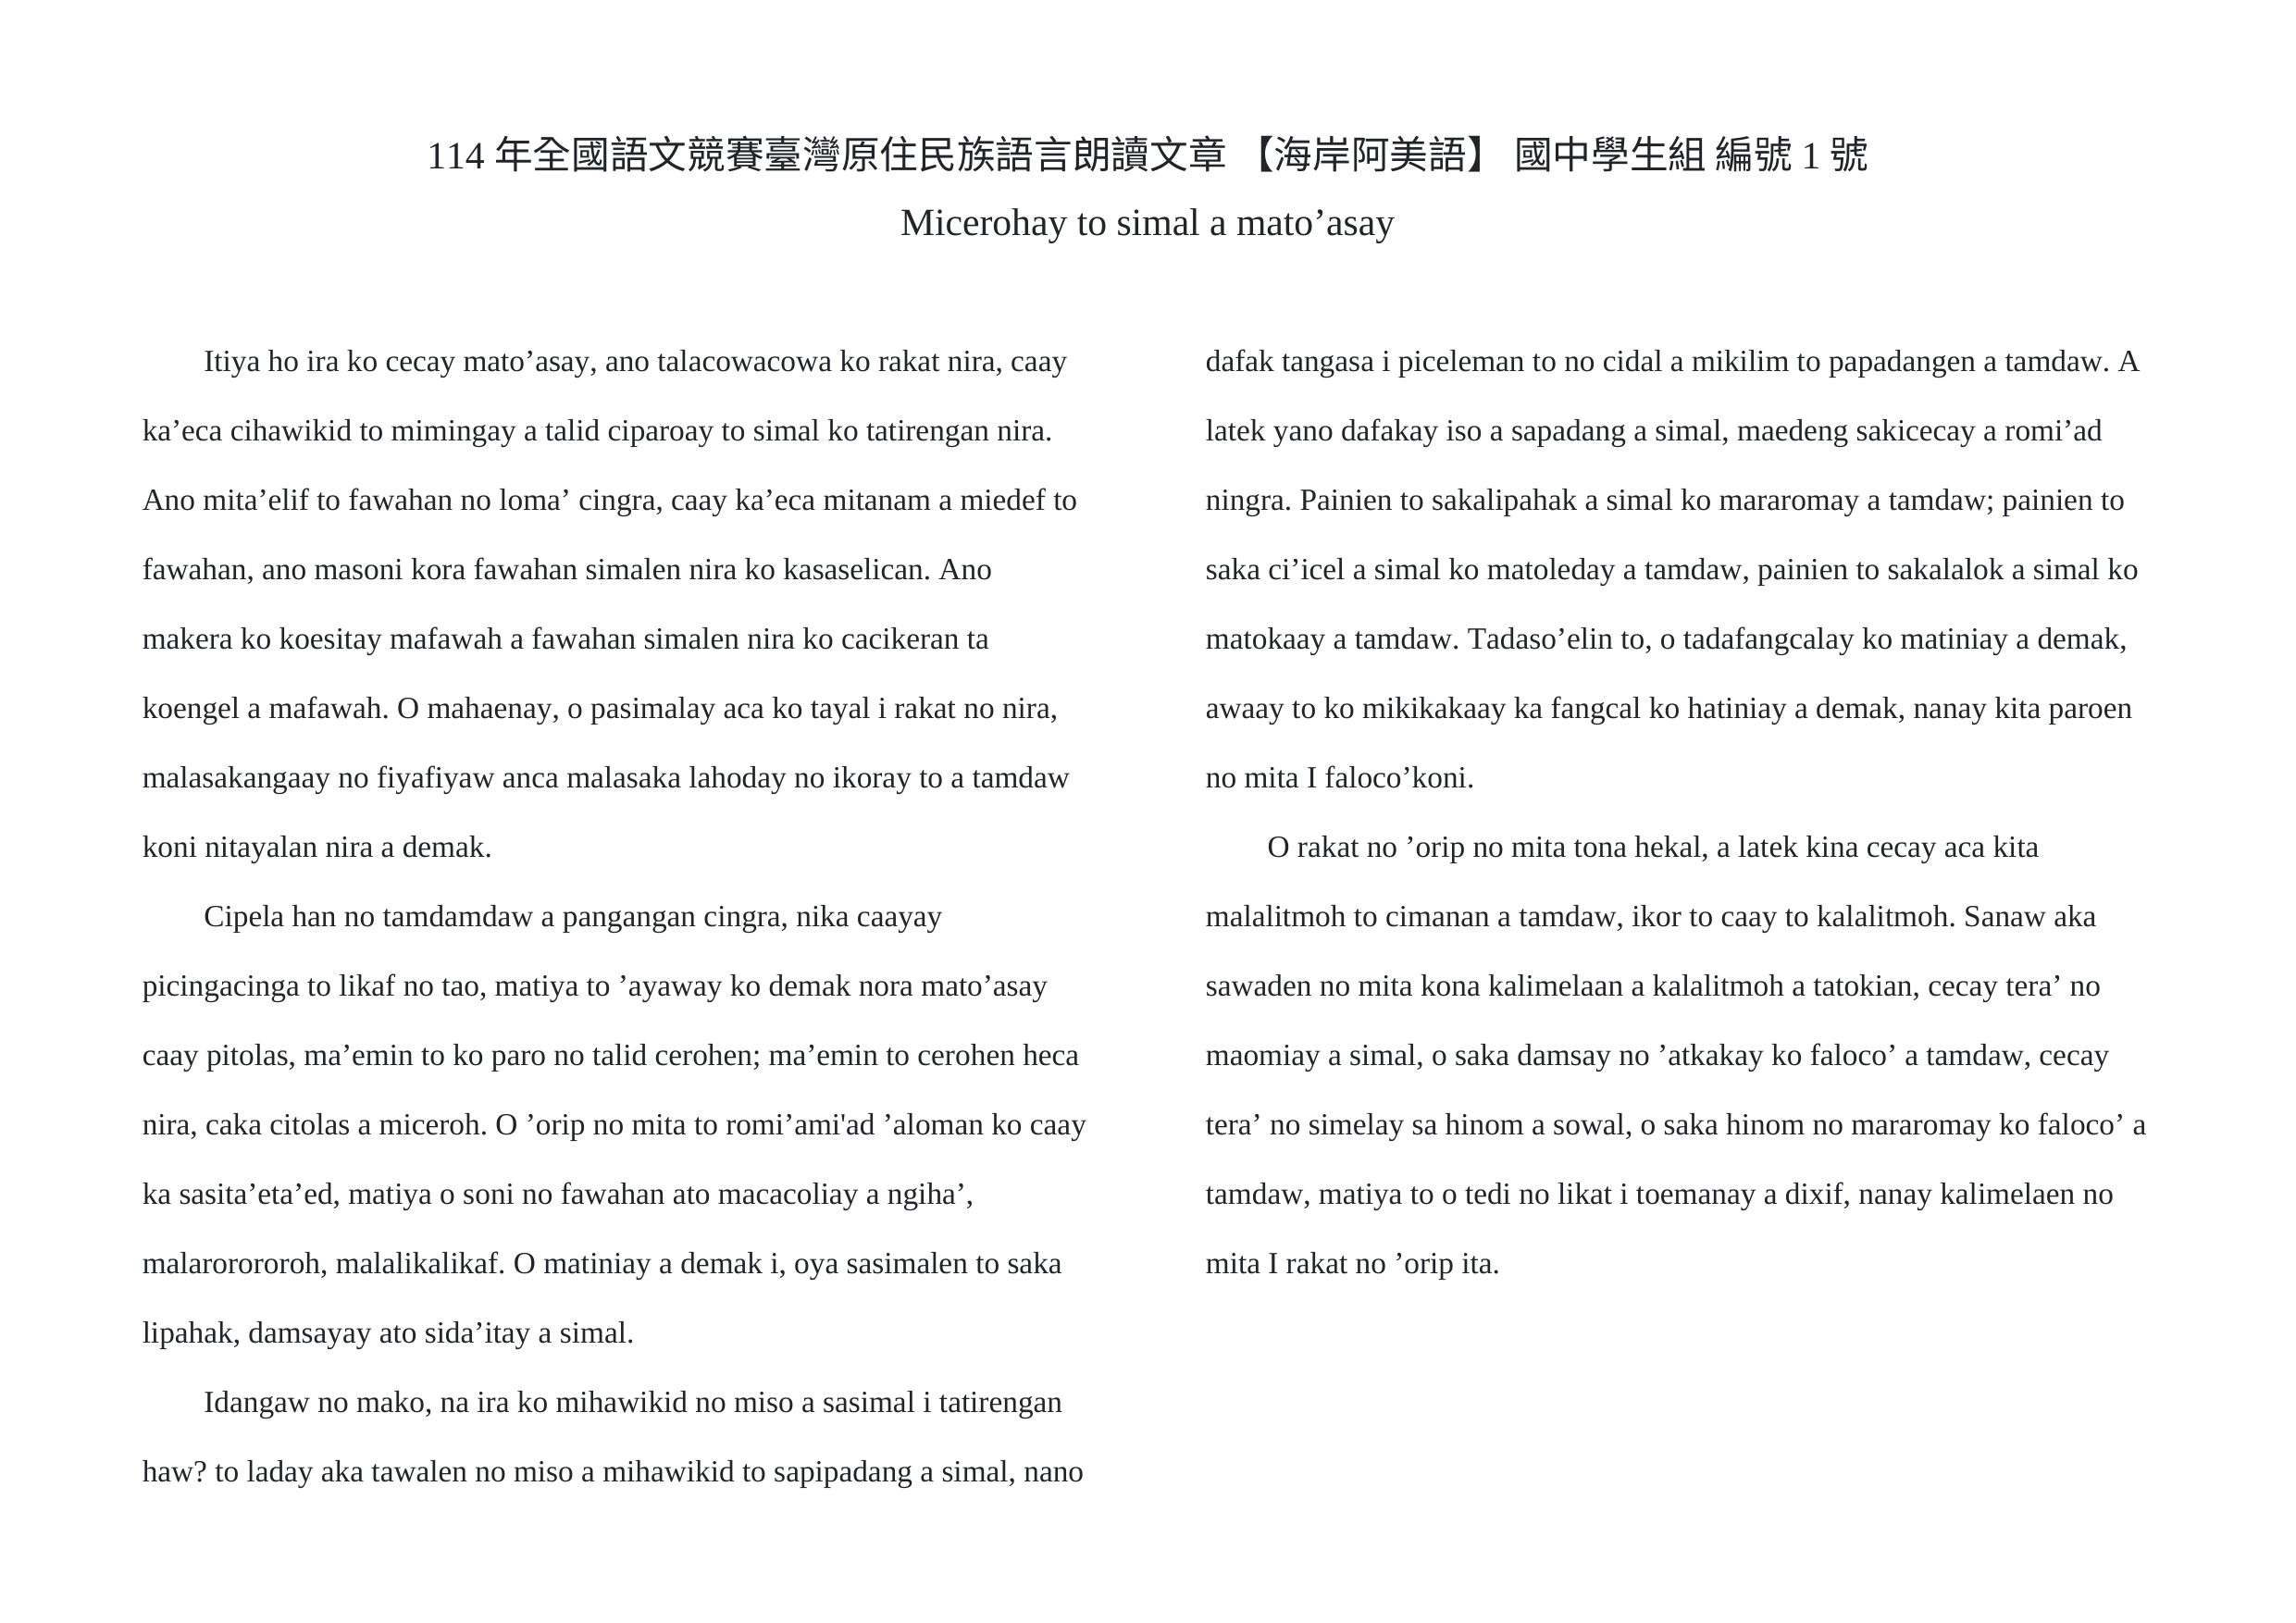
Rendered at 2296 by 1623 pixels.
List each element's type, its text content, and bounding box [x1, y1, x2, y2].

text Cipela han no tamdamdaw a pangangan cingra, nika caayay picingacinga to likaf no tao, matiya to ’ayaway ko demak nora mato’asay caay pitolas, ma’emin to ko paro no talid cerohen; ma’emin to cerohen heca nira, caka citolas a miceroh. O ’orip no mita to romi’ami'ad ’aloman ko caay ka sasita’eta’ed, matiya o soni no fawahan ato macacoliay a ngiha’, malarorororoh, malalikalikaf. O matiniay a demak i, oya sasimalen to saka lipahak, damsayay ato sida’itay a simal. [142, 881, 1090, 1367]
text Itiya ho ira ko cecay mato’asay, ano talacowacowa ko rakat nira, caay ka’eca cihawikid to mimingay a talid ciparoay to simal ko tatirengan nira. Ano mita’elif to fawahan no loma’ cingra, caay ka’eca mitanam a miedef to fawahan, ano masoni kora fawahan simalen nira ko kasaselican. Ano makera ko koesitay mafawah a fawahan simalen nira ko cacikeran ta koengel a mafawah. O mahaenay, o pasimalay aca ko tayal i rakat no nira, malasakangaay no fiyafiyaw anca malasaka lahoday no ikoray to a tamdaw koni nitayalan nira a demak. [142, 326, 1090, 881]
text Micerohay to simal a mato’asay [142, 187, 2153, 256]
text dafak tangasa i piceleman to no cidal a mikilim to papadangen a tamdaw. A latek yano dafakay iso a sapadang a simal, maedeng sakicecay a romi’ad ningra. Painien to sakalipahak a simal ko mararomay a tamdaw; painien to saka ci’icel a simal ko matoleday a tamdaw, painien to sakalalok a simal ko matokaay a tamdaw. Tadaso’elin to, o tadafangcalay ko matiniay a demak, awaay to ko mikikakaay ka fangcal ko hatiniay a demak, nanay kita paroen no mita I faloco’koni. [1206, 326, 2153, 812]
text O rakat no ’orip no mita tona hekal, a latek kina cecay aca kita malalitmoh to cimanan a tamdaw, ikor to caay to kalalitmoh. Sanaw aka sawaden no mita kona kalimelaan a kalalitmoh a tatokian, cecay tera’ no maomiay a simal, o saka damsay no ’atkakay ko faloco’ a tamdaw, cecay tera’ no simelay sa hinom a sowal, o saka hinom no mararomay ko faloco’ a tamdaw, matiya to o tedi no likat i toemanay a dixif, nanay kalimelaen no mita I rakat no ’orip ita. [1206, 812, 2153, 1297]
text 114 年全國語文競賽臺灣原住民族語言朗讀文章 【海岸阿美語】 國中學生組 編號 1 號 [142, 118, 2153, 187]
text Idangaw no mako, na ira ko mihawikid no miso a sasimal i tatirengan haw? to laday aka tawalen no miso a mihawikid to sapipadang a simal, nano [142, 1367, 1090, 1505]
